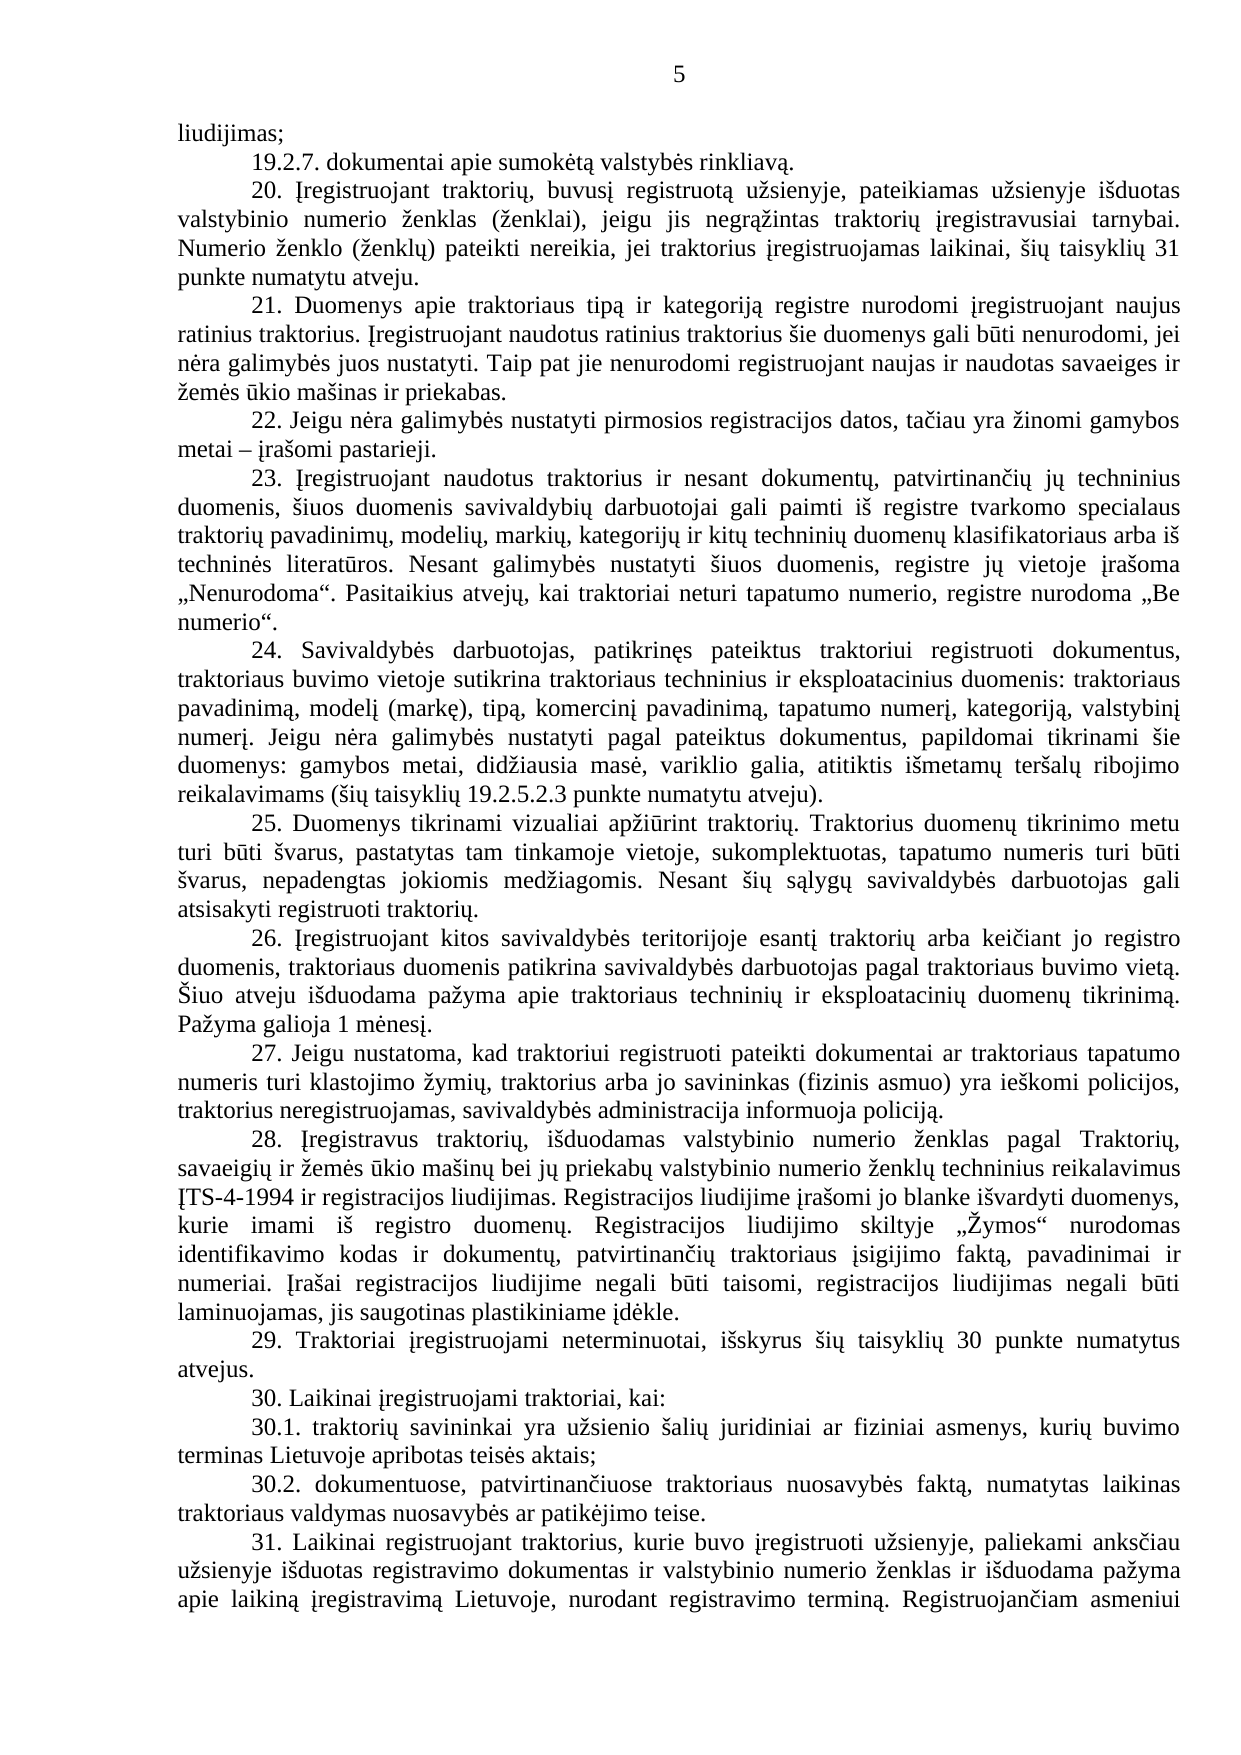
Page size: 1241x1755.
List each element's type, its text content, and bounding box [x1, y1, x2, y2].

text 19.2.7. dokumentai apie sumokėtą valstybės rinkliavą. [177, 147, 1181, 176]
text liudijimas; [177, 118, 1181, 147]
text 22. Jeigu nėra galimybės nustatyti pirmosios registracijos datos, tačiau yra žinomi gamybos metai – įrašomi pastarieji. [177, 406, 1181, 463]
text 26. Įregistruojant kitos savivaldybės teritorijoje esantį traktorių arba keičiant jo registro duomenis, traktoriaus duomenis patikrina savivaldybės darbuotojas pagal traktoriaus buvimo vietą. Šiuo atveju išduodama pažyma apie traktoriaus techninių ir eksploatacinių duomenų tikrinimą. Pažyma galioja 1 mėnesį. [177, 923, 1181, 1038]
text 30.2. dokumentuose, patvirtinančiuose traktoriaus nuosavybės faktą, numatytas laikinas traktoriaus valdymas nuosavybės ar patikėjimo teise. [177, 1469, 1181, 1527]
text 30. Laikinai įregistruojami traktoriai, kai: [177, 1383, 1181, 1412]
text 23. Įregistruojant naudotus traktorius ir nesant dokumentų, patvirtinančių jų techninius duomenis, šiuos duomenis savivaldybių darbuotojai gali paimti iš registre tvarkomo specialaus traktorių pavadinimų, modelių, markių, kategorijų ir kitų techninių duomenų klasifikatoriaus arba iš techninės literatūros. Nesant galimybės nustatyti šiuos duomenis, registre jų vietoje įrašoma „Nenurodoma“. Pasitaikius atvejų, kai traktoriai neturi tapatumo numerio, registre nurodoma „Be numerio“. [177, 463, 1181, 636]
text 24. Savivaldybės darbuotojas, patikrinęs pateiktus traktoriui registruoti dokumentus, traktoriaus buvimo vietoje sutikrina traktoriaus techninius ir eksploatacinius duomenis: traktoriaus pavadinimą, modelį (markę), tipą, komercinį pavadinimą, tapatumo numerį, kategoriją, valstybinį numerį. Jeigu nėra galimybės nustatyti pagal pateiktus dokumentus, papildomai tikrinami šie duomenys: gamybos metai, didžiausia masė, variklio galia, atitiktis išmetamų teršalų ribojimo reikalavimams (šių taisyklių 19.2.5.2.3 punkte numatytu atveju). [177, 636, 1181, 808]
text 29. Traktoriai įregistruojami neterminuotai, išskyrus šių taisyklių 30 punkte numatytus atvejus. [177, 1326, 1181, 1383]
text 31. Laikinai registruojant traktorius, kurie buvo įregistruoti užsienyje, paliekami anksčiau užsienyje išduotas registravimo dokumentas ir valstybinio numerio ženklas ir išduodama pažyma apie laikiną įregistravimą Lietuvoje, nurodant registravimo terminą. Registruojančiam asmeniui [177, 1527, 1181, 1613]
text 25. Duomenys tikrinami vizualiai apžiūrint traktorių. Traktorius duomenų tikrinimo metu turi būti švarus, pastatytas tam tinkamoje vietoje, sukomplektuotas, tapatumo numeris turi būti švarus, nepadengtas jokiomis medžiagomis. Nesant šių sąlygų savivaldybės darbuotojas gali atsisakyti registruoti traktorių. [177, 808, 1181, 923]
text 20. Įregistruojant traktorių, buvusį registruotą užsienyje, pateikiamas užsienyje išduotas valstybinio numerio ženklas (ženklai), jeigu jis negrąžintas traktorių įregistravusiai tarnybai. Numerio ženklo (ženklų) pateikti nereikia, jei traktorius įregistruojamas laikinai, šių taisyklių 31 punkte numatytu atveju. [177, 176, 1181, 291]
text 27. Jeigu nustatoma, kad traktoriui registruoti pateikti dokumentai ar traktoriaus tapatumo numeris turi klastojimo žymių, traktorius arba jo savininkas (fizinis asmuo) yra ieškomi policijos, traktorius neregistruojamas, savivaldybės administracija informuoja policiją. [177, 1038, 1181, 1124]
text 28. Įregistravus traktorių, išduodamas valstybinio numerio ženklas pagal Traktorių, savaeigių ir žemės ūkio mašinų bei jų priekabų valstybinio numerio ženklų techninius reikalavimus ĮTS-4-1994 ir registracijos liudijimas. Registracijos liudijime įrašomi jo blanke išvardyti duomenys, kurie imami iš registro duomenų. Registracijos liudijimo skiltyje „Žymos“ nurodomas identifikavimo kodas ir dokumentų, patvirtinančių traktoriaus įsigijimo faktą, pavadinimai ir numeriai. Įrašai registracijos liudijime negali būti taisomi, registracijos liudijimas negali būti laminuojamas, jis saugotinas plastikiniame įdėkle. [177, 1124, 1181, 1326]
text 30.1. traktorių savininkai yra užsienio šalių juridiniai ar fiziniai asmenys, kurių buvimo terminas Lietuvoje apribotas teisės aktais; [177, 1412, 1181, 1469]
text 21. Duomenys apie traktoriaus tipą ir kategoriją registre nurodomi įregistruojant naujus ratinius traktorius. Įregistruojant naudotus ratinius traktorius šie duomenys gali būti nenurodomi, jei nėra galimybės juos nustatyti. Taip pat jie nenurodomi registruojant naujas ir naudotas savaeiges ir žemės ūkio mašinas ir priekabas. [177, 291, 1181, 406]
